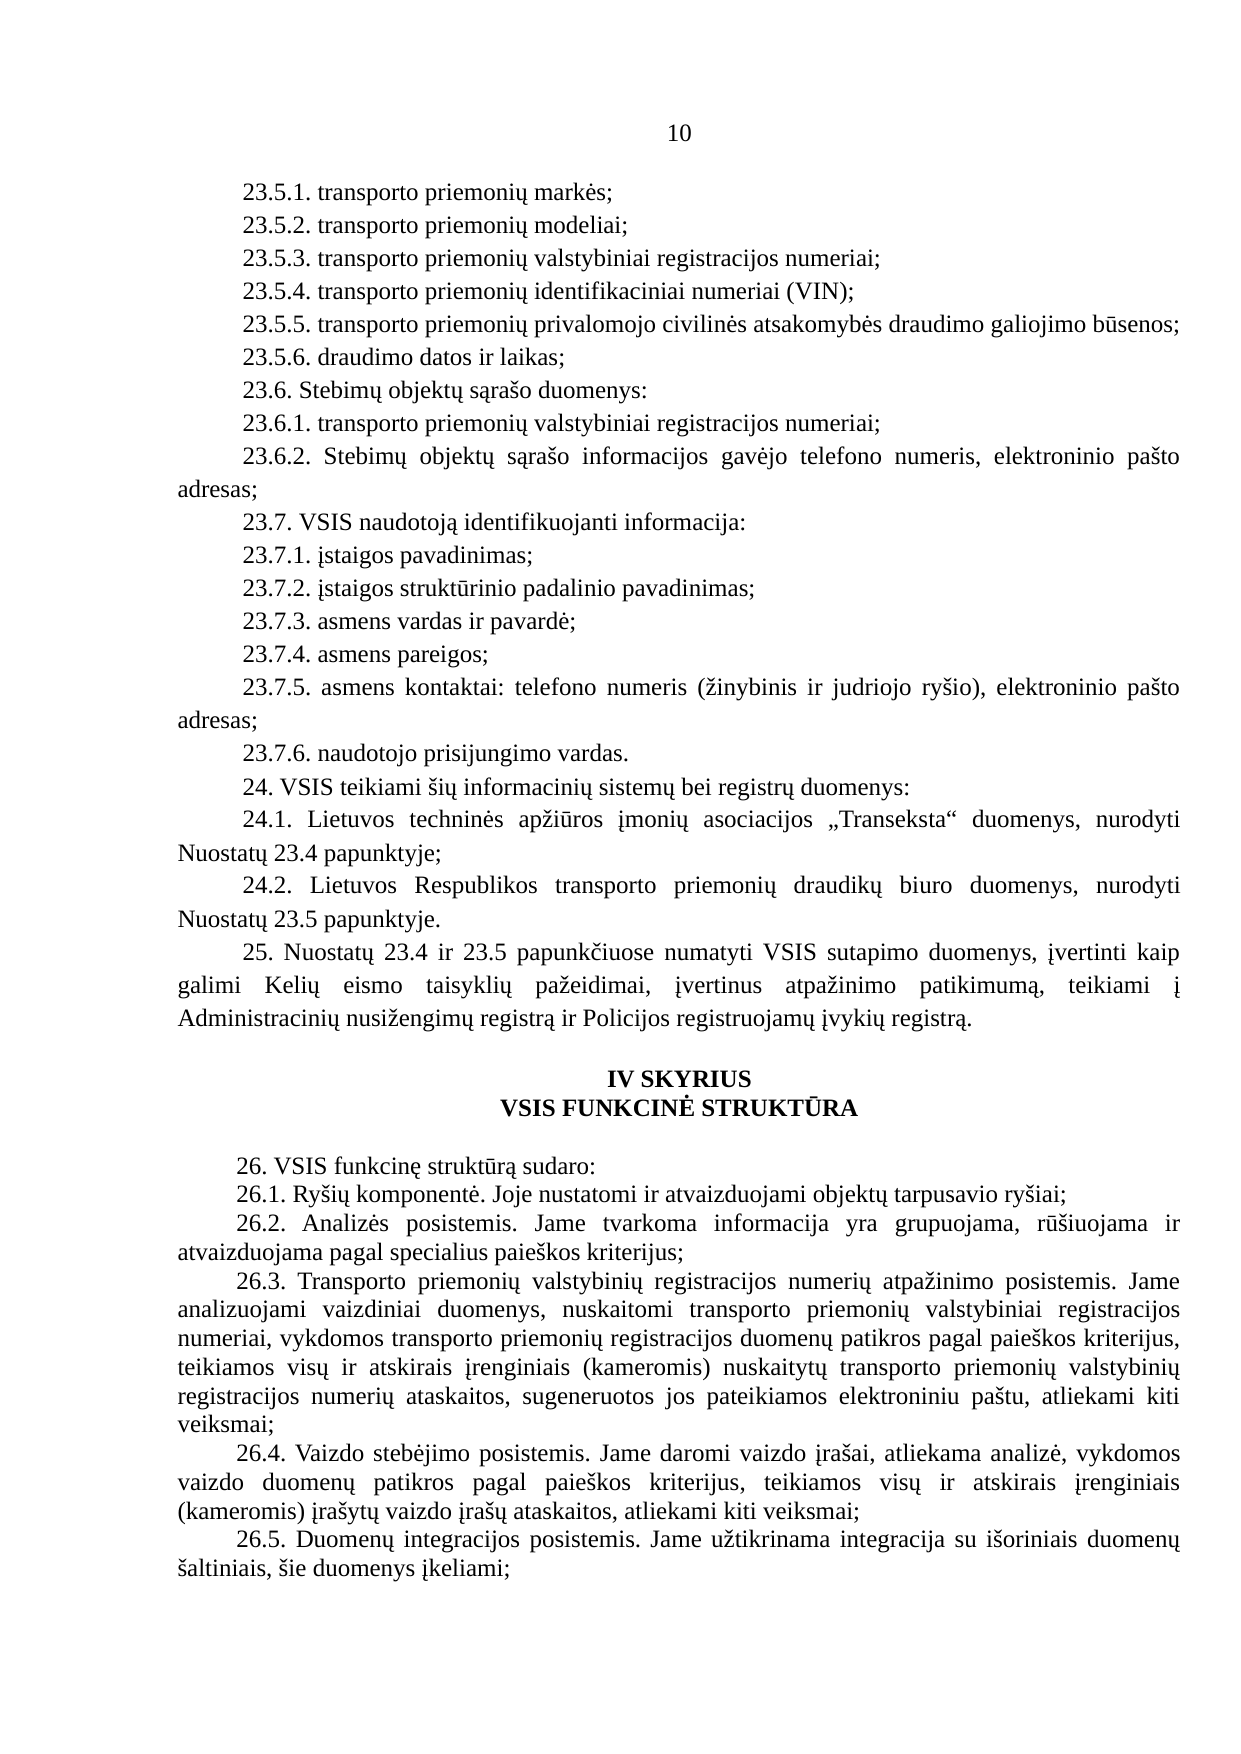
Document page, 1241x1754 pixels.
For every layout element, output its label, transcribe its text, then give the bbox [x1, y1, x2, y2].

text 23.7. VSIS naudotoją identifikuojanti informacija: [177, 507, 1181, 536]
text 26. VSIS funkcinę struktūrą sudaro: [177, 1151, 1181, 1179]
text 24. VSIS teikiami šių informacinių sistemų bei registrų duomenys: [177, 772, 1181, 800]
text IV SKYRIUS [177, 1064, 1181, 1093]
text 23.5.5. transporto priemonių privalomojo civilinės atsakomybės draudimo galiojimo būsenos; [177, 309, 1181, 338]
text 23.7.1. įstaigos pavadinimas; [177, 540, 1181, 569]
text 23.5.6. draudimo datos ir laikas; [177, 342, 1181, 371]
text 23.5.2. transporto priemonių modeliai; [177, 210, 1181, 239]
text 25. Nuostatų 23.4 ir 23.5 papunkčiuose numatyti VSIS sutapimo duomenys, įvertinti kaip galimi Kelių eismo taisyklių pažeidimai, įvertinus atpažinimo patikimumą, teikiami į Administracinių nusižengimų registrą ir Policijos registruojamų įvykių registrą. [177, 937, 1181, 1031]
text 23.7.6. naudotojo prisijungimo vardas. [177, 738, 1181, 767]
text 26.4. Vaizdo stebėjimo posistemis. Jame daromi vaizdo įrašai, atliekama analizė, vykdomos vaizdo duomenų patikros pagal paieškos kriterijus, teikiamos visų ir atskirais įrenginiais (kameromis) įrašytų vaizdo įrašų ataskaitos, atliekami kiti veiksmai; [177, 1438, 1181, 1524]
text 24.2. Lietuvos Respublikos transporto priemonių draudikų biuro duomenys, nurodyti Nuostatų 23.5 papunktyje. [177, 871, 1181, 932]
text 23.6.1. transporto priemonių valstybiniai registracijos numeriai; [177, 408, 1181, 437]
text 23.6. Stebimų objektų sąrašo duomenys: [177, 375, 1181, 404]
text 26.1. Ryšių komponentė. Joje nustatomi ir atvaizduojami objektų tarpusavio ryšiai; [177, 1179, 1181, 1208]
text 24.1. Lietuvos techninės apžiūros įmonių asociacijos „Transeksta“ duomenys, nurodyti Nuostatų 23.4 papunktyje; [177, 804, 1181, 866]
text 26.5. Duomenų integracijos posistemis. Jame užtikrinama integracija su išoriniais duomenų šaltiniais, šie duomenys įkeliami; [177, 1524, 1181, 1582]
text VSIS FUNKCINĖ STRUKTŪRA [177, 1093, 1181, 1122]
text 23.5.1. transporto priemonių markės; [177, 177, 1181, 206]
text 23.6.2. Stebimų objektų sąrašo informacijos gavėjo telefono numeris, elektroninio pašto adresas; [177, 441, 1181, 503]
text 23.7.4. asmens pareigos; [177, 639, 1181, 668]
text 23.7.5. asmens kontaktai: telefono numeris (žinybinis ir judriojo ryšio), elektroninio pašto adresas; [177, 672, 1181, 734]
text 23.5.4. transporto priemonių identifikaciniai numeriai (VIN); [177, 276, 1181, 305]
text 23.5.3. transporto priemonių valstybiniai registracijos numeriai; [177, 243, 1181, 272]
text 26.2. Analizės posistemis. Jame tvarkoma informacija yra grupuojama, rūšiuojama ir atvaizduojama pagal specialius paieškos kriterijus; [177, 1208, 1181, 1266]
text 23.7.3. asmens vardas ir pavardė; [177, 606, 1181, 635]
text 26.3. Transporto priemonių valstybinių registracijos numerių atpažinimo posistemis. Jame analizuojami vaizdiniai duomenys, nuskaitomi transporto priemonių valstybiniai registracijos numeriai, vykdomos transporto priemonių registracijos duomenų patikros pagal paieškos kriterijus, teikiamos visų ir atskirais įrenginiais (kameromis) nuskaitytų transporto priemonių valstybinių registracijos numerių ataskaitos, sugeneruotos jos pateikiamos elektroniniu paštu, atliekami kiti veiksmai; [177, 1266, 1181, 1438]
text 23.7.2. įstaigos struktūrinio padalinio pavadinimas; [177, 573, 1181, 602]
